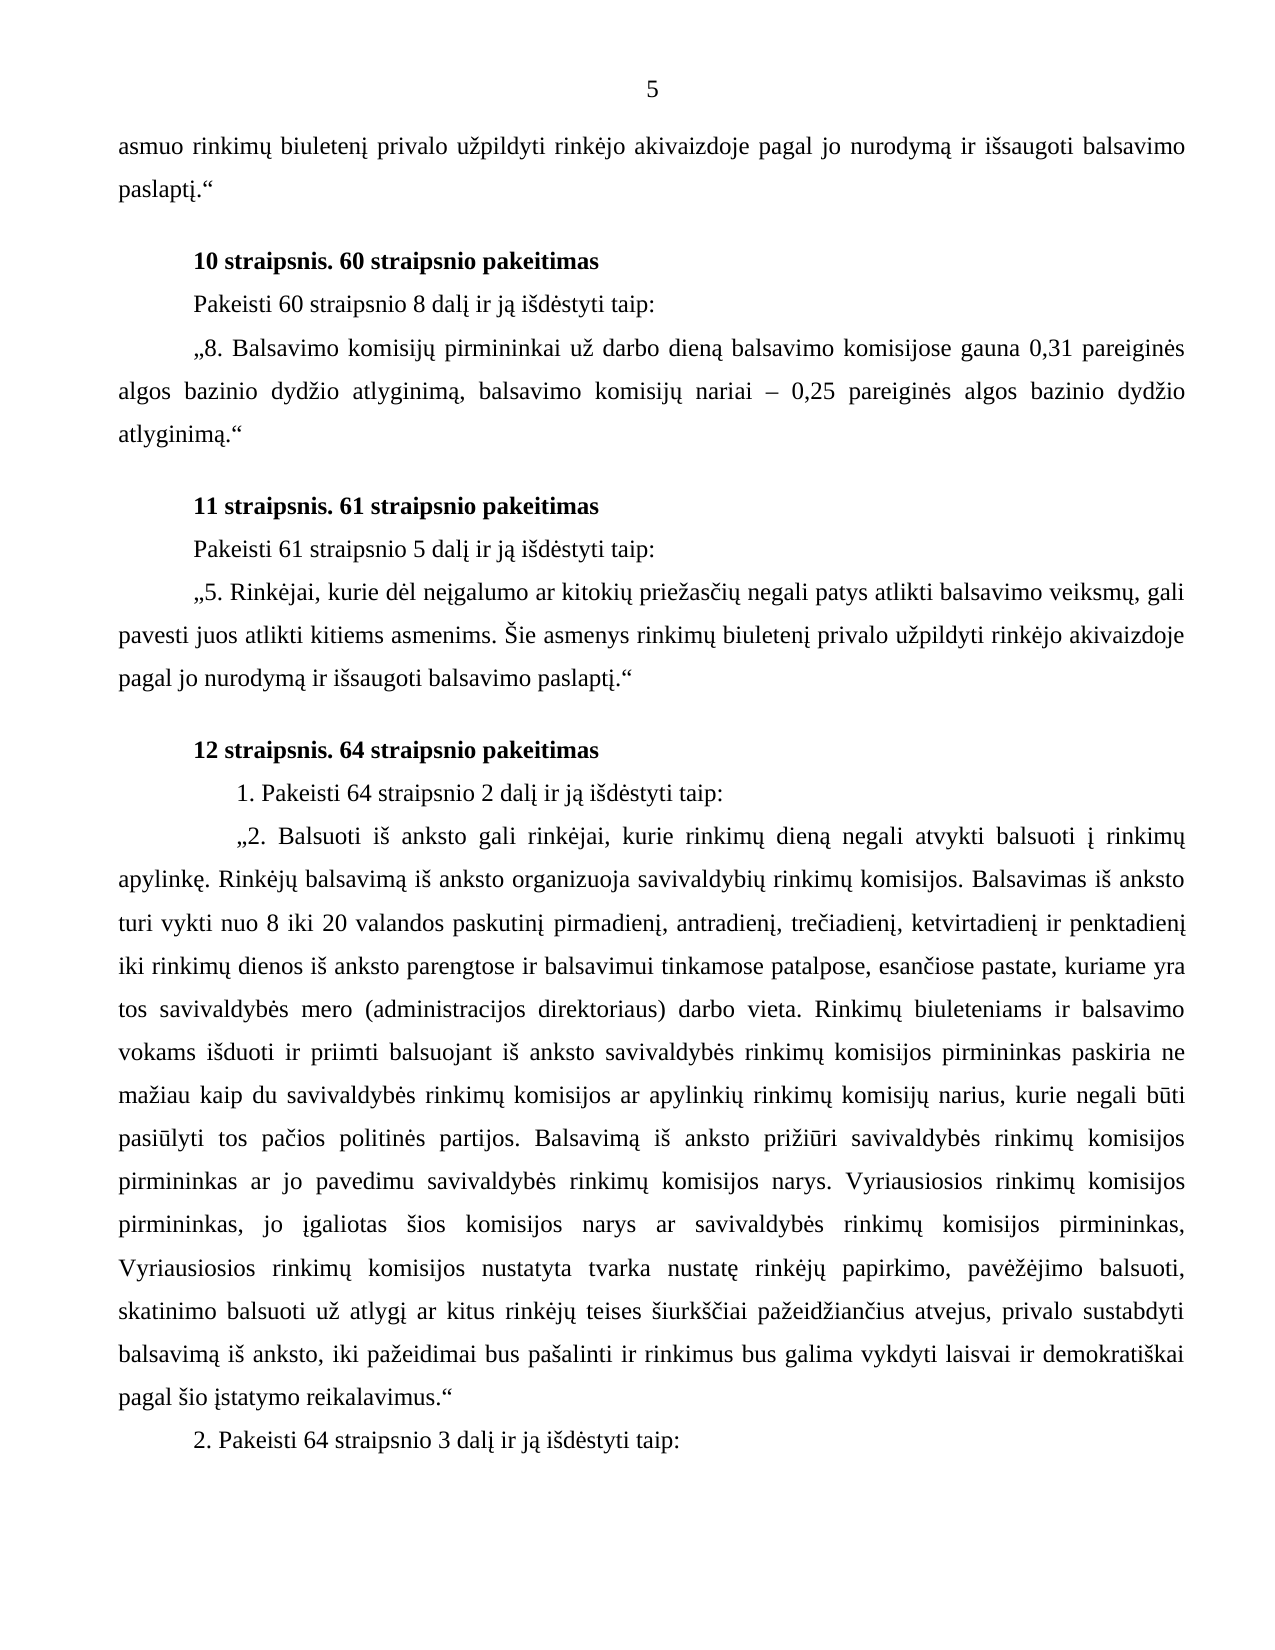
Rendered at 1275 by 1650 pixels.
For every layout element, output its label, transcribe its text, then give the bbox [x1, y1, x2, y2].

text 11 straipsnis. 61 straipsnio pakeitimas [118, 491, 1186, 519]
text „8. Balsavimo komisijų pirmininkai už darbo dieną balsavimo komisijose gauna 0,31 pareiginės algos bazinio dydžio atlyginimą, balsavimo komisijų nariai – 0,25 pareiginės algos bazinio dydžio atlyginimą.“ [118, 333, 1186, 448]
text Pakeisti 61 straipsnio 5 dalį ir ją išdėstyti taip: [118, 534, 1186, 563]
text asmuo rinkimų biuletenį privalo užpildyti rinkėjo akivaizdoje pagal jo nurodymą ir išsaugoti balsavimo paslaptį.“ [118, 131, 1186, 203]
text „5. Rinkėjai, kurie dėl neįgalumo ar kitokių priežasčių negali patys atlikti balsavimo veiksmų, gali pavesti juos atlikti kitiems asmenims. Šie asmenys rinkimų biuletenį privalo užpildyti rinkėjo akivaizdoje pagal jo nurodymą ir išsaugoti balsavimo paslaptį.“ [118, 577, 1186, 692]
text 12 straipsnis. 64 straipsnio pakeitimas [118, 735, 1186, 764]
text 2. Pakeisti 64 straipsnio 3 dalį ir ją išdėstyti taip: [118, 1425, 1186, 1454]
text 1. Pakeisti 64 straipsnio 2 dalį ir ją išdėstyti taip: [118, 778, 1186, 807]
text „2. Balsuoti iš anksto gali rinkėjai, kurie rinkimų dieną negali atvykti balsuoti į rinkimų apylinkę. Rinkėjų balsavimą iš anksto organizuoja savivaldybių rinkimų komisijos. Balsavimas iš anksto turi vykti nuo 8 iki 20 valandos paskutinį pirmadienį, antradienį, trečiadienį, ketvirtadienį ir penktadienį iki rinkimų dienos iš anksto parengtose ir balsavimui tinkamose patalpose, esančiose pastate, kuriame yra tos savivaldybės mero (administracijos direktoriaus) darbo vieta. Rinkimų biuleteniams ir balsavimo vokams išduoti ir priimti balsuojant iš anksto savivaldybės rinkimų komisijos pirmininkas paskiria ne mažiau kaip du savivaldybės rinkimų komisijos ar apylinkių rinkimų komisijų narius, kurie negali būti pasiūlyti tos pačios politinės partijos. Balsavimą iš anksto prižiūri savivaldybės rinkimų komisijos pirmininkas ar jo pavedimu savivaldybės rinkimų komisijos narys. Vyriausiosios rinkimų komisijos pirmininkas, jo įgaliotas šios komisijos narys ar savivaldybės rinkimų komisijos pirmininkas, Vyriausiosios rinkimų komisijos nustatyta tvarka nustatę rinkėjų papirkimo, pavėžėjimo balsuoti, skatinimo balsuoti už atlygį ar kitus rinkėjų teises šiurkščiai pažeidžiančius atvejus, privalo sustabdyti balsavimą iš anksto, iki pažeidimai bus pašalinti ir rinkimus bus galima vykdyti laisvai ir demokratiškai pagal šio įstatymo reikalavimus.“ [118, 821, 1186, 1411]
text 10 straipsnis. 60 straipsnio pakeitimas [118, 246, 1186, 275]
text Pakeisti 60 straipsnio 8 dalį ir ją išdėstyti taip: [118, 289, 1186, 318]
